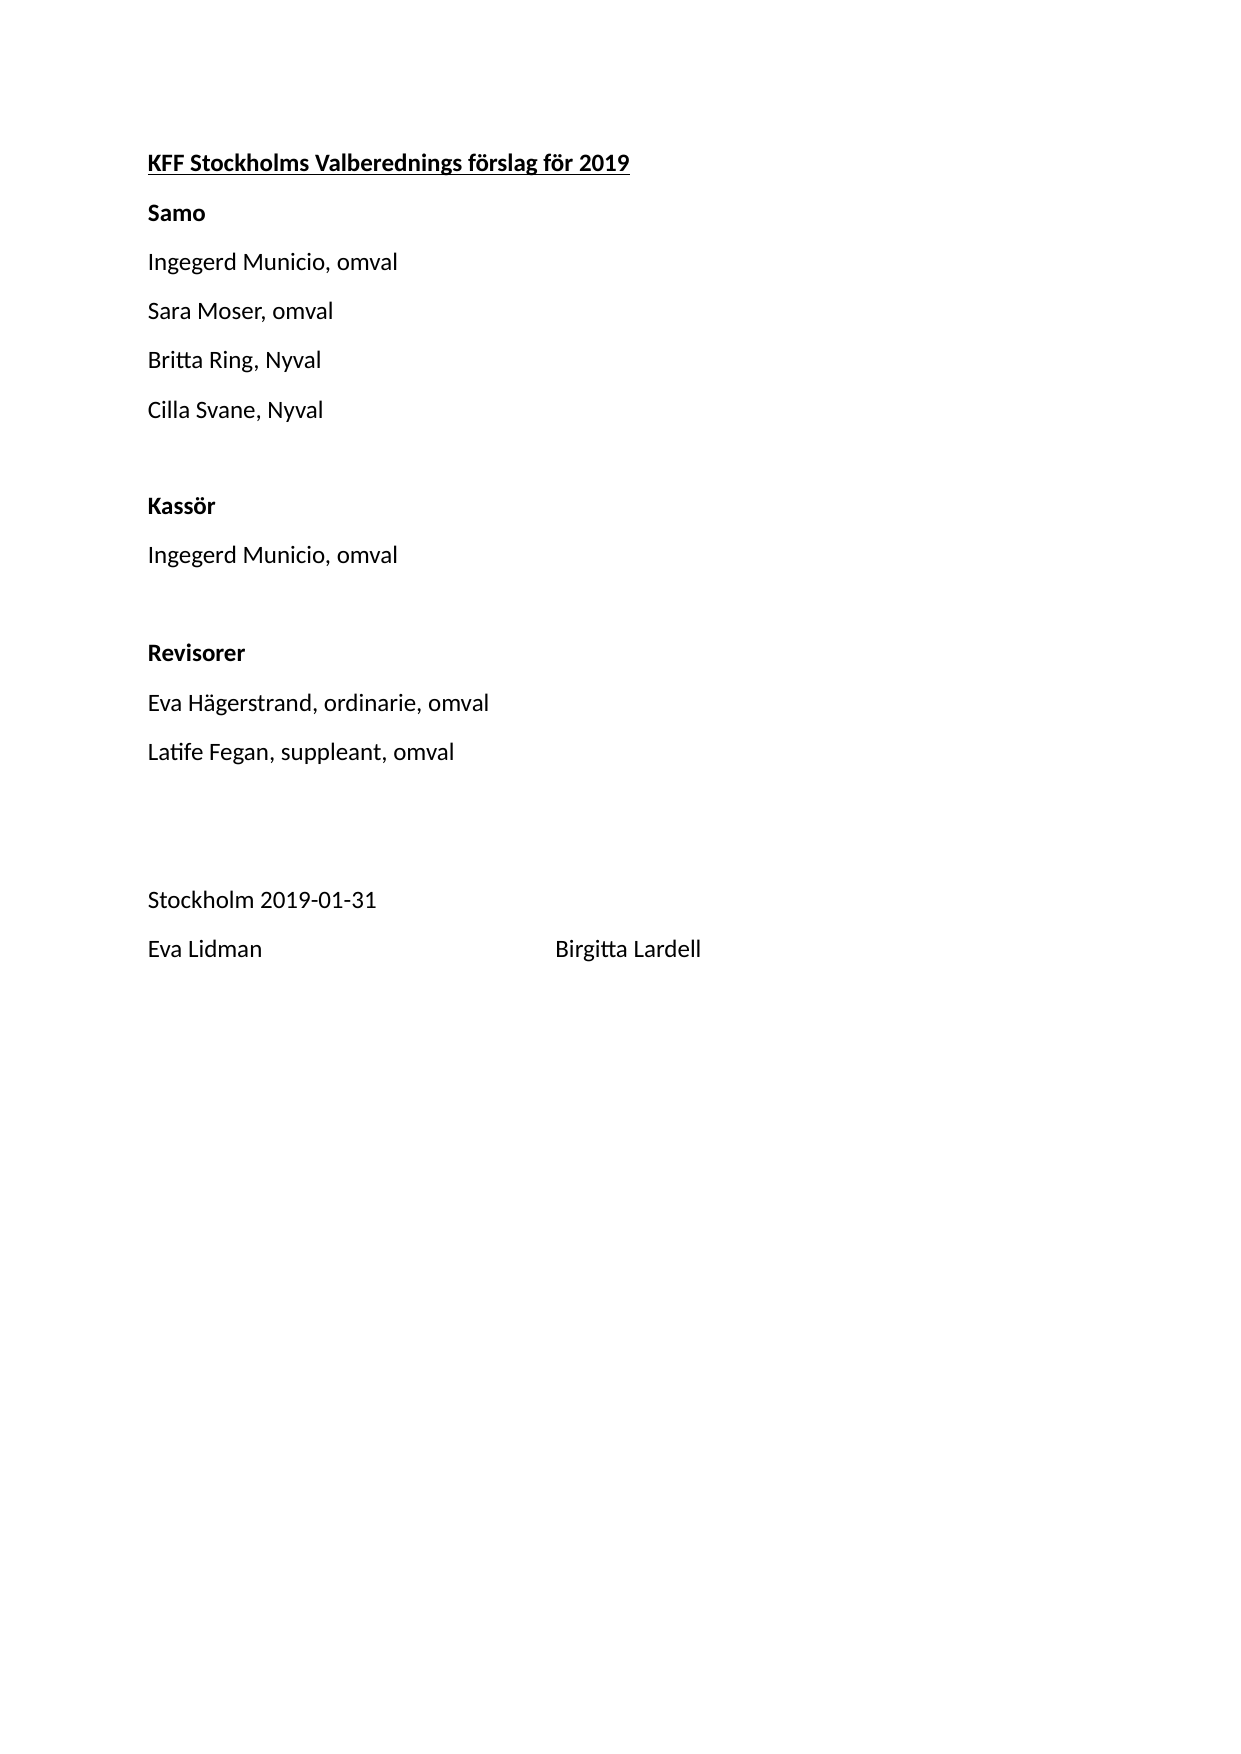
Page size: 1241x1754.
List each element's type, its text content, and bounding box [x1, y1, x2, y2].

text Sara Moser, omval [148, 295, 1093, 326]
text Britta Ring, Nyval [148, 345, 1093, 375]
text Revisorer [148, 638, 1093, 668]
text Ingegerd Municio, omval [148, 246, 1093, 277]
text Eva Lidman Birgitta Lardell [148, 933, 1093, 964]
text Latife Fegan, suppleant, omval [148, 736, 1093, 767]
text Eva Hägerstrand, ordinarie, omval [148, 687, 1093, 717]
text Cilla Svane, Nyval [148, 394, 1093, 424]
text Ingegerd Municio, omval [148, 539, 1093, 569]
text Samo [148, 197, 1093, 227]
text Stockholm 2019-01-31 [148, 884, 1093, 914]
text Kassör [148, 490, 1093, 520]
text KFF Stockholms Valberednings förslag för 2019 [148, 148, 1093, 178]
